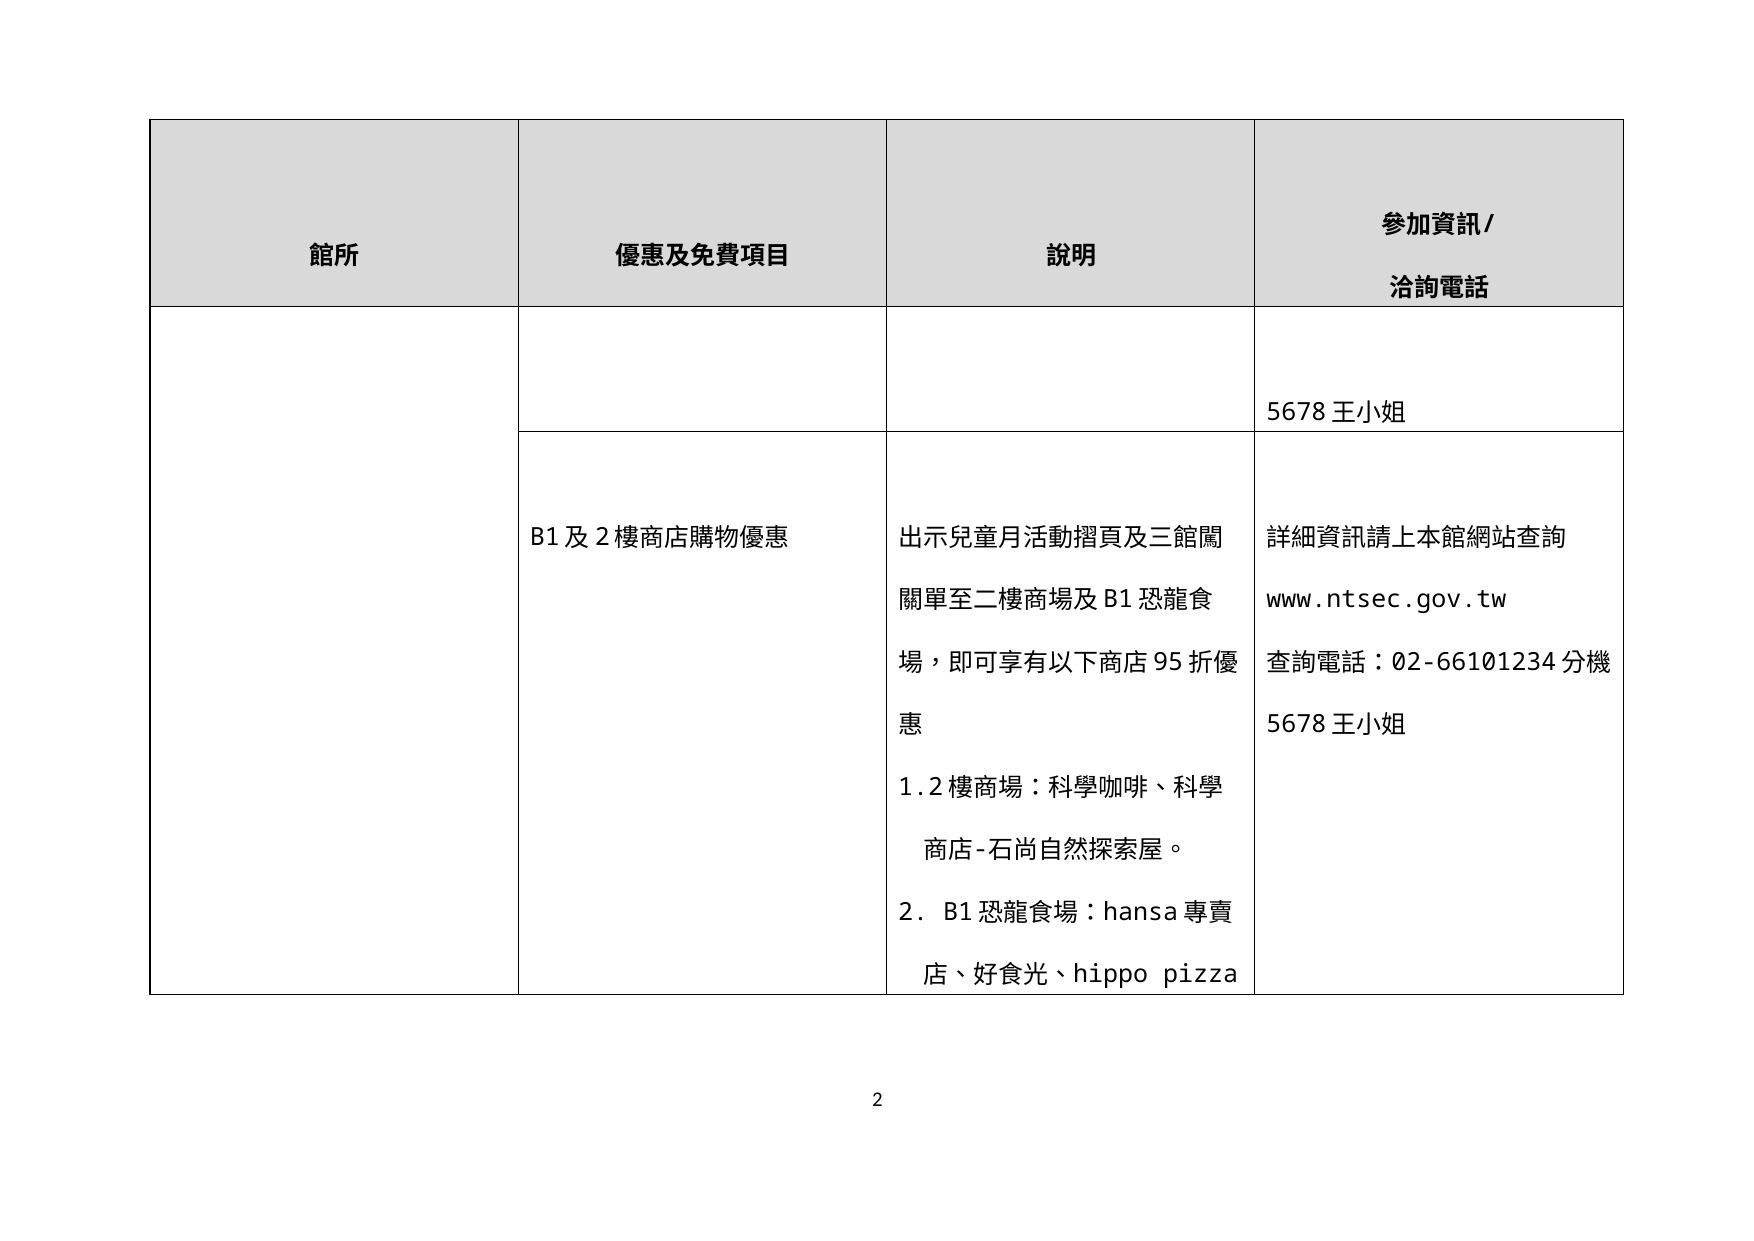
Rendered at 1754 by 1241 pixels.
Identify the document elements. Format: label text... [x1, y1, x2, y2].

table_cell 詳細資訊請上本館網站查詢www.ntsec.gov.tw 查詢電話：02-66101234分機5678王小姐 [1255, 432, 1623, 993]
table_header 說明 [887, 120, 1254, 306]
table_header 優惠及免費項目 [519, 120, 886, 306]
table_cell 5678王小姐 [1255, 307, 1623, 431]
table_header 館所 [151, 120, 518, 306]
table_cell [887, 307, 1254, 431]
table_cell 出示兒童月活動摺頁及三館闖關單至二樓商場及B1恐龍食場，即可享有以下商店95折優惠 1.2樓商場：科學咖啡、科學商店-石尚自然探索屋。 2. B1恐龍食場：hansa專賣店、好食光、hippo pizza [887, 432, 1254, 993]
table_cell B1及2樓商店購物優惠 [519, 432, 886, 993]
table_cell [151, 307, 518, 993]
table_cell [519, 307, 886, 431]
table_header 參加資訊/ 洽詢電話 [1255, 120, 1623, 306]
